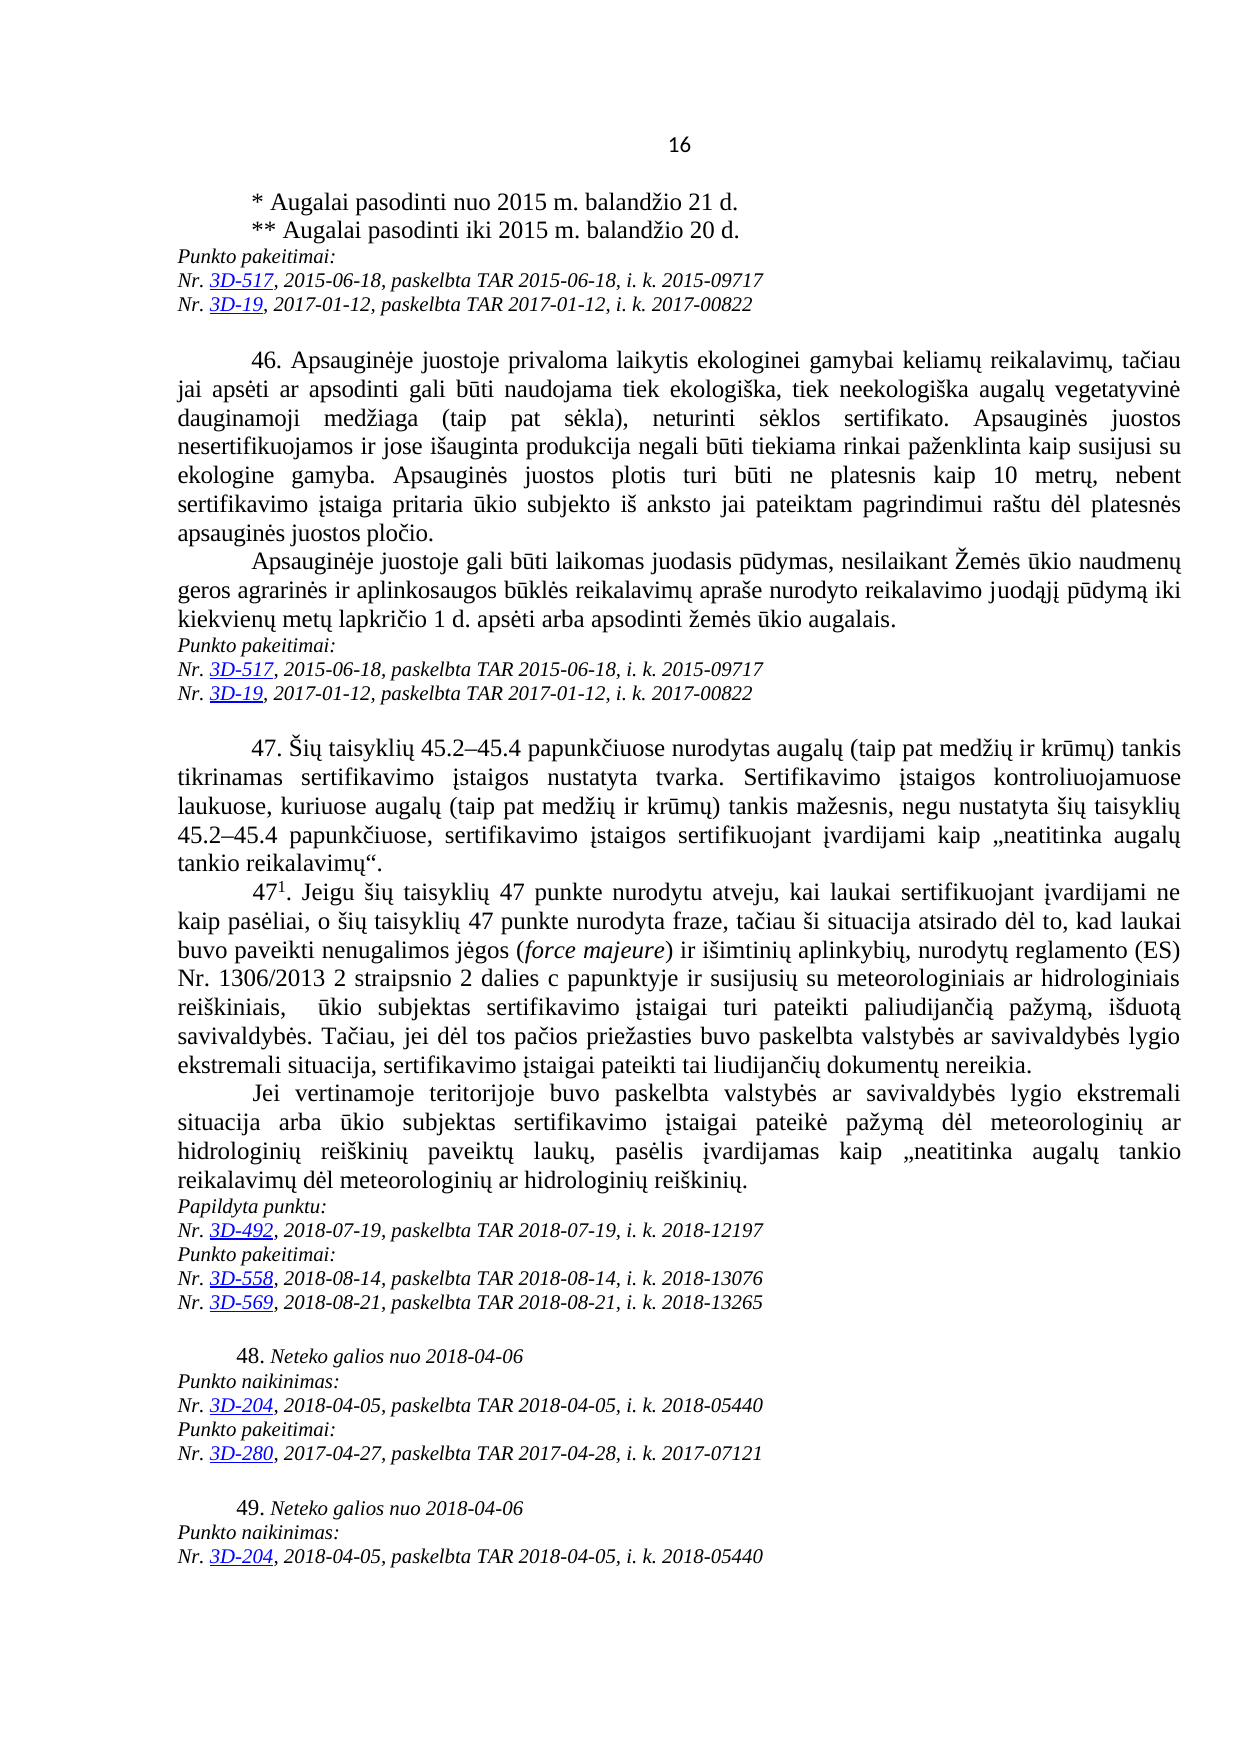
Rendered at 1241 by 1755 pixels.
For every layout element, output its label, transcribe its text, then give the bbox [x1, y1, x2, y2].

text Nr. 3D-492, 2018-07-19, paskelbta TAR 2018-07-19, i. k. 2018-12197 [177, 1218, 1181, 1242]
text Punkto pakeitimai: [177, 1242, 1181, 1266]
text 48. Neteko galios nuo 2018-04-06 [177, 1343, 1181, 1369]
text * Augalai pasodinti nuo 2015 m. balandžio 21 d. [177, 187, 1181, 215]
text ** Augalai pasodinti iki 2015 m. balandžio 20 d. [177, 215, 1181, 244]
text Punkto pakeitimai: [177, 244, 1181, 268]
text 47. Šių taisyklių 45.2–45.4 papunkčiuose nurodytas augalų (taip pat medžių ir krūmų) tankis tikrinamas sertifikavimo įstaigos nustatyta tvarka. Sertifikavimo įstaigos kontroliuojamuose laukuose, kuriuose augalų (taip pat medžių ir krūmų) tankis mažesnis, negu nustatyta šių taisyklių 45.2–45.4 papunkčiuose, sertifikavimo įstaigos sertifikuojant įvardijami kaip „neatitinka augalų tankio reikalavimų“. [177, 733, 1181, 877]
text Nr. 3D-204, 2018-04-05, paskelbta TAR 2018-04-05, i. k. 2018-05440 [177, 1393, 1181, 1417]
text Punkto pakeitimai: [177, 633, 1181, 657]
text Jei vertinamoje teritorijoje buvo paskelbta valstybės ar savivaldybės lygio ekstremali situacija arba ūkio subjektas sertifikavimo įstaigai pateikė pažymą dėl meteorologinių ar hidrologinių reiškinių paveiktų laukų, pasėlis įvardijamas kaip „neatitinka augalų tankio reikalavimų dėl meteorologinių ar hidrologinių reiškinių. [177, 1078, 1181, 1193]
text Punkto pakeitimai: [177, 1417, 1181, 1441]
text Apsauginėje juostoje gali būti laikomas juodasis pūdymas, nesilaikant Žemės ūkio naudmenų geros agrarinės ir aplinkosaugos būklės reikalavimų apraše nurodyto reikalavimo juodąjį pūdymą iki kiekvienų metų lapkričio 1 d. apsėti arba apsodinti žemės ūkio augalais. [177, 546, 1181, 633]
text 49. Neteko galios nuo 2018-04-06 [177, 1494, 1181, 1520]
text Nr. 3D-19, 2017-01-12, paskelbta TAR 2017-01-12, i. k. 2017-00822 [177, 681, 1181, 705]
text Nr. 3D-517, 2015-06-18, paskelbta TAR 2015-06-18, i. k. 2015-09717 [177, 268, 1181, 292]
text Nr. 3D-204, 2018-04-05, paskelbta TAR 2018-04-05, i. k. 2018-05440 [177, 1544, 1181, 1568]
text Nr. 3D-280, 2017-04-27, paskelbta TAR 2017-04-28, i. k. 2017-07121 [177, 1441, 1181, 1465]
text Punkto naikinimas: [177, 1369, 1181, 1393]
text Punkto naikinimas: [177, 1520, 1181, 1544]
text Papildyta punktu: [177, 1193, 1181, 1218]
text Nr. 3D-569, 2018-08-21, paskelbta TAR 2018-08-21, i. k. 2018-13265 [177, 1290, 1181, 1314]
text Nr. 3D-517, 2015-06-18, paskelbta TAR 2015-06-18, i. k. 2015-09717 [177, 657, 1181, 681]
text Nr. 3D-558, 2018-08-14, paskelbta TAR 2018-08-14, i. k. 2018-13076 [177, 1266, 1181, 1290]
text Nr. 3D-19, 2017-01-12, paskelbta TAR 2017-01-12, i. k. 2017-00822 [177, 292, 1181, 316]
text 471. Jeigu šių taisyklių 47 punkte nurodytu atveju, kai laukai sertifikuojant įvardijami ne kaip pasėliai, o šių taisyklių 47 punkte nurodyta fraze, tačiau ši situacija atsirado dėl to, kad laukai buvo paveikti nenugalimos jėgos (force majeure) ir išimtinių aplinkybių, nurodytų reglamento (ES) Nr. 1306/2013 2 straipsnio 2 dalies c papunktyje ir susijusių su meteorologiniais ar hidrologiniais reiškiniais, ūkio subjektas sertifikavimo įstaigai turi pateikti paliudijančią pažymą, išduotą savivaldybės. Tačiau, jei dėl tos pačios priežasties buvo paskelbta valstybės ar savivaldybės lygio ekstremali situacija, sertifikavimo įstaigai pateikti tai liudijančių dokumentų nereikia. [177, 877, 1181, 1078]
text 46. Apsauginėje juostoje privaloma laikytis ekologinei gamybai keliamų reikalavimų, tačiau jai apsėti ar apsodinti gali būti naudojama tiek ekologiška, tiek neekologiška augalų vegetatyvinė dauginamoji medžiaga (taip pat sėkla), neturinti sėklos sertifikato. Apsauginės juostos nesertifikuojamos ir jose išauginta produkcija negali būti tiekiama rinkai paženklinta kaip susijusi su ekologine gamyba. Apsauginės juostos plotis turi būti ne platesnis kaip 10 metrų, nebent sertifikavimo įstaiga pritaria ūkio subjekto iš anksto jai pateiktam pagrindimui raštu dėl platesnės apsauginės juostos pločio. [177, 345, 1181, 546]
